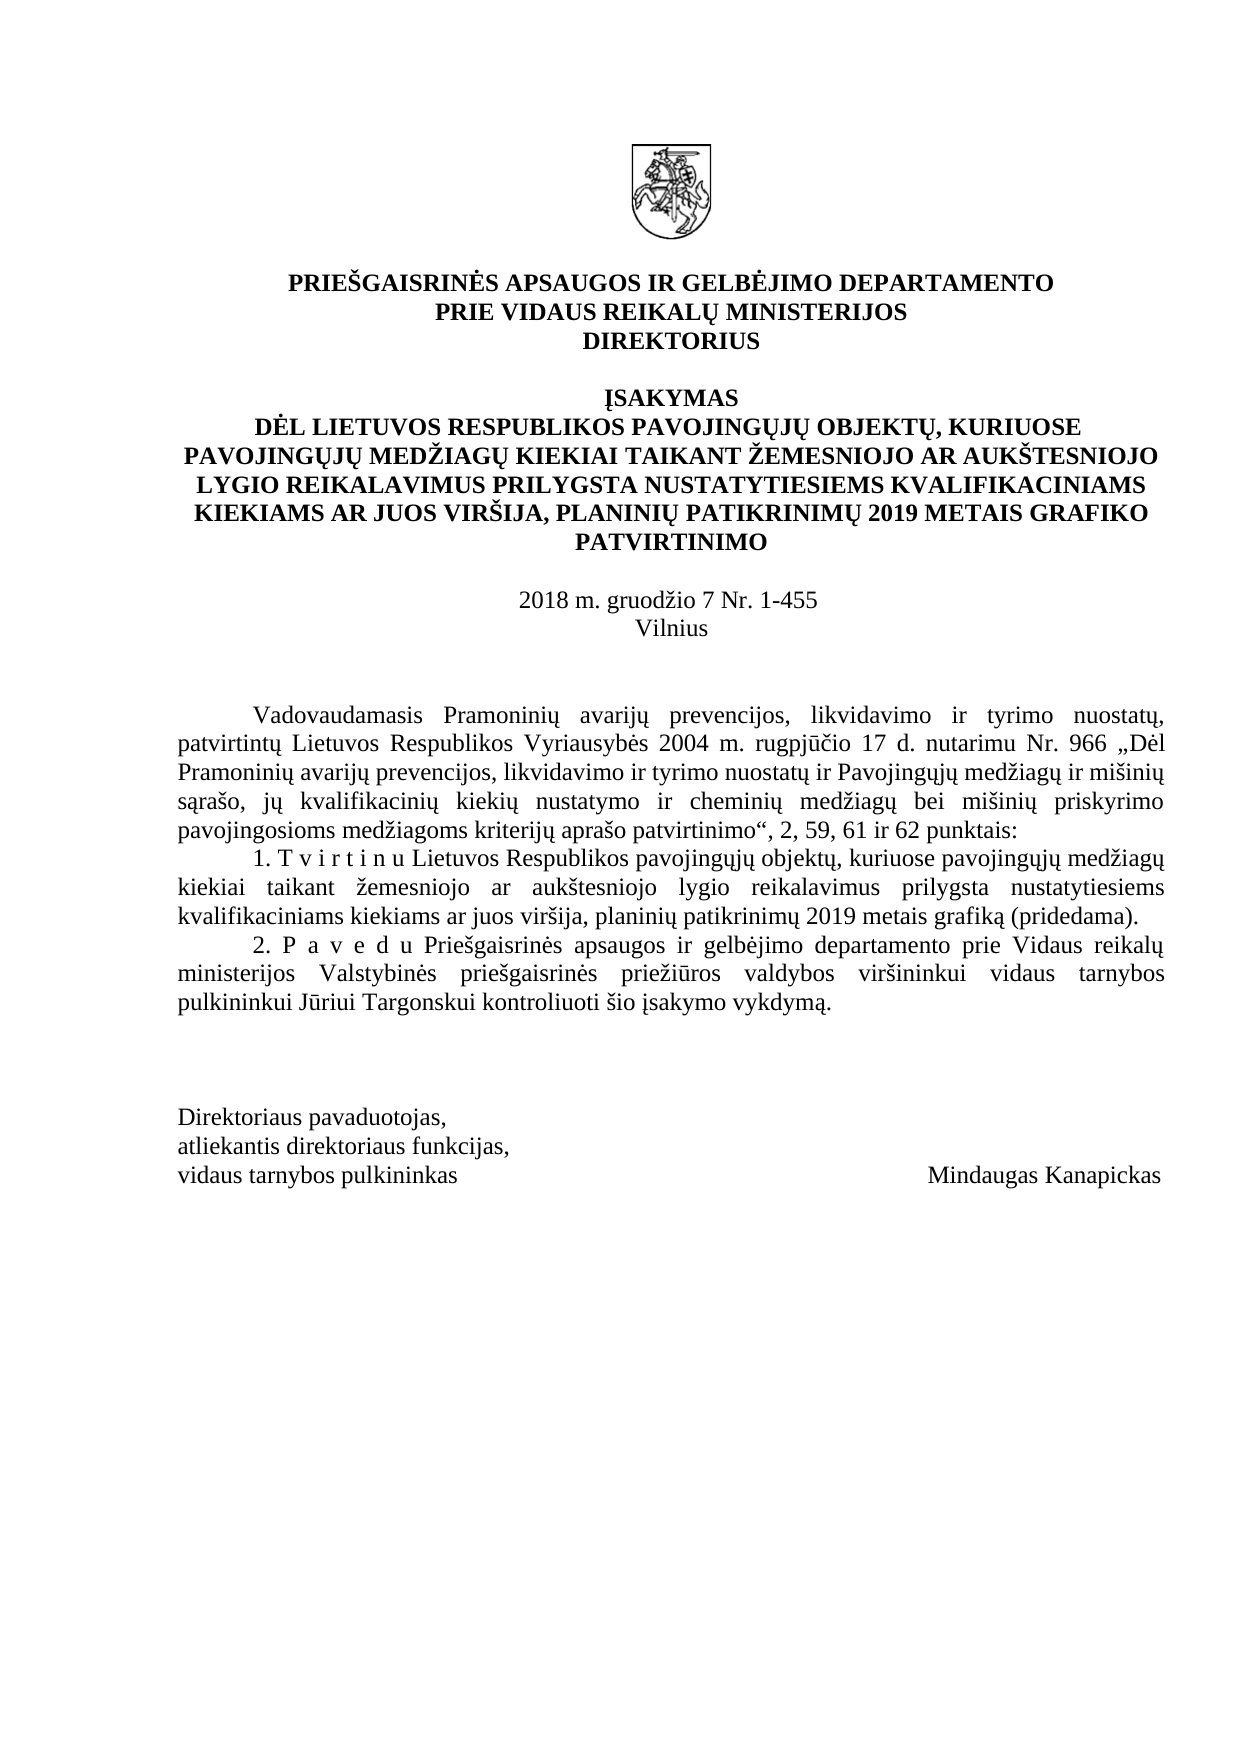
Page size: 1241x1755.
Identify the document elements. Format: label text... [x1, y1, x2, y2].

text PRIEŠGAISRINĖS APSAUGOS IR GELBĖJIMO DEPARTAMENTO [177, 268, 1165, 297]
text 2018 m. gruodžio 7 Nr. 1-455 [177, 585, 1165, 613]
text Direktoriaus pavaduotojas, [177, 1102, 1165, 1131]
text atliekantis direktoriaus funkcijas, [177, 1131, 1165, 1160]
text DĖL LIETUVOS RESPUBLIKOS PAVOJINGŲJŲ OBJEKTŲ, KURIUOSE [177, 412, 1165, 441]
text DIREKTORIUS [177, 326, 1165, 355]
text 1. T v i r t i n u Lietuvos Respublikos pavojingųjų objektų, kuriuose pavojingųjų medžiagų kiekiai taikant žemesniojo ar aukštesniojo lygio reikalavimus prilygsta nustatytiesiems kvalifikaciniams kiekiams ar juos viršija, planinių patikrinimų 2019 metais grafiką (pridedama). [177, 843, 1165, 930]
text Vilnius [177, 613, 1165, 642]
text PAVOJINGŲJŲ MEDŽIAGŲ KIEKIAI TAIKANT ŽEMESNIOJO AR AUKŠTESNIOJO LYGIO REIKALAVIMUS PRILYGSTA NUSTATYTIESIEMS KVALIFIKACINIAMS KIEKIAMS AR JUOS VIRŠIJA, PLANINIŲ PATIKRINIMŲ 2019 METAIS GRAFIKO PATVIRTINIMO [177, 441, 1165, 556]
text PRIE VIDAUS REIKALŲ MINISTERIJOS [177, 297, 1165, 326]
text Vadovaudamasis Pramoninių avarijų prevencijos, likvidavimo ir tyrimo nuostatų, patvirtintų Lietuvos Respublikos Vyriausybės 2004 m. rugpjūčio 17 d. nutarimu Nr. 966 „Dėl Pramoninių avarijų prevencijos, likvidavimo ir tyrimo nuostatų ir Pavojingųjų medžiagų ir mišinių sąrašo, jų kvalifikacinių kiekių nustatymo ir cheminių medžiagų bei mišinių priskyrimo pavojingosioms medžiagoms kriterijų aprašo patvirtinimo“, 2, 59, 61 ir 62 punktais: [177, 700, 1165, 843]
text 2. P a v e d u Priešgaisrinės apsaugos ir gelbėjimo departamento prie Vidaus reikalų ministerijos Valstybinės priešgaisrinės priežiūros valdybos viršininkui vidaus tarnybos pulkininkui Jūriui Targonskui kontroliuoti šio įsakymo vykdymą. [177, 930, 1165, 1016]
text ĮSAKYMAS [177, 383, 1165, 412]
text vidaus tarnybos pulkininkas Mindaugas Kanapickas [177, 1160, 1165, 1188]
